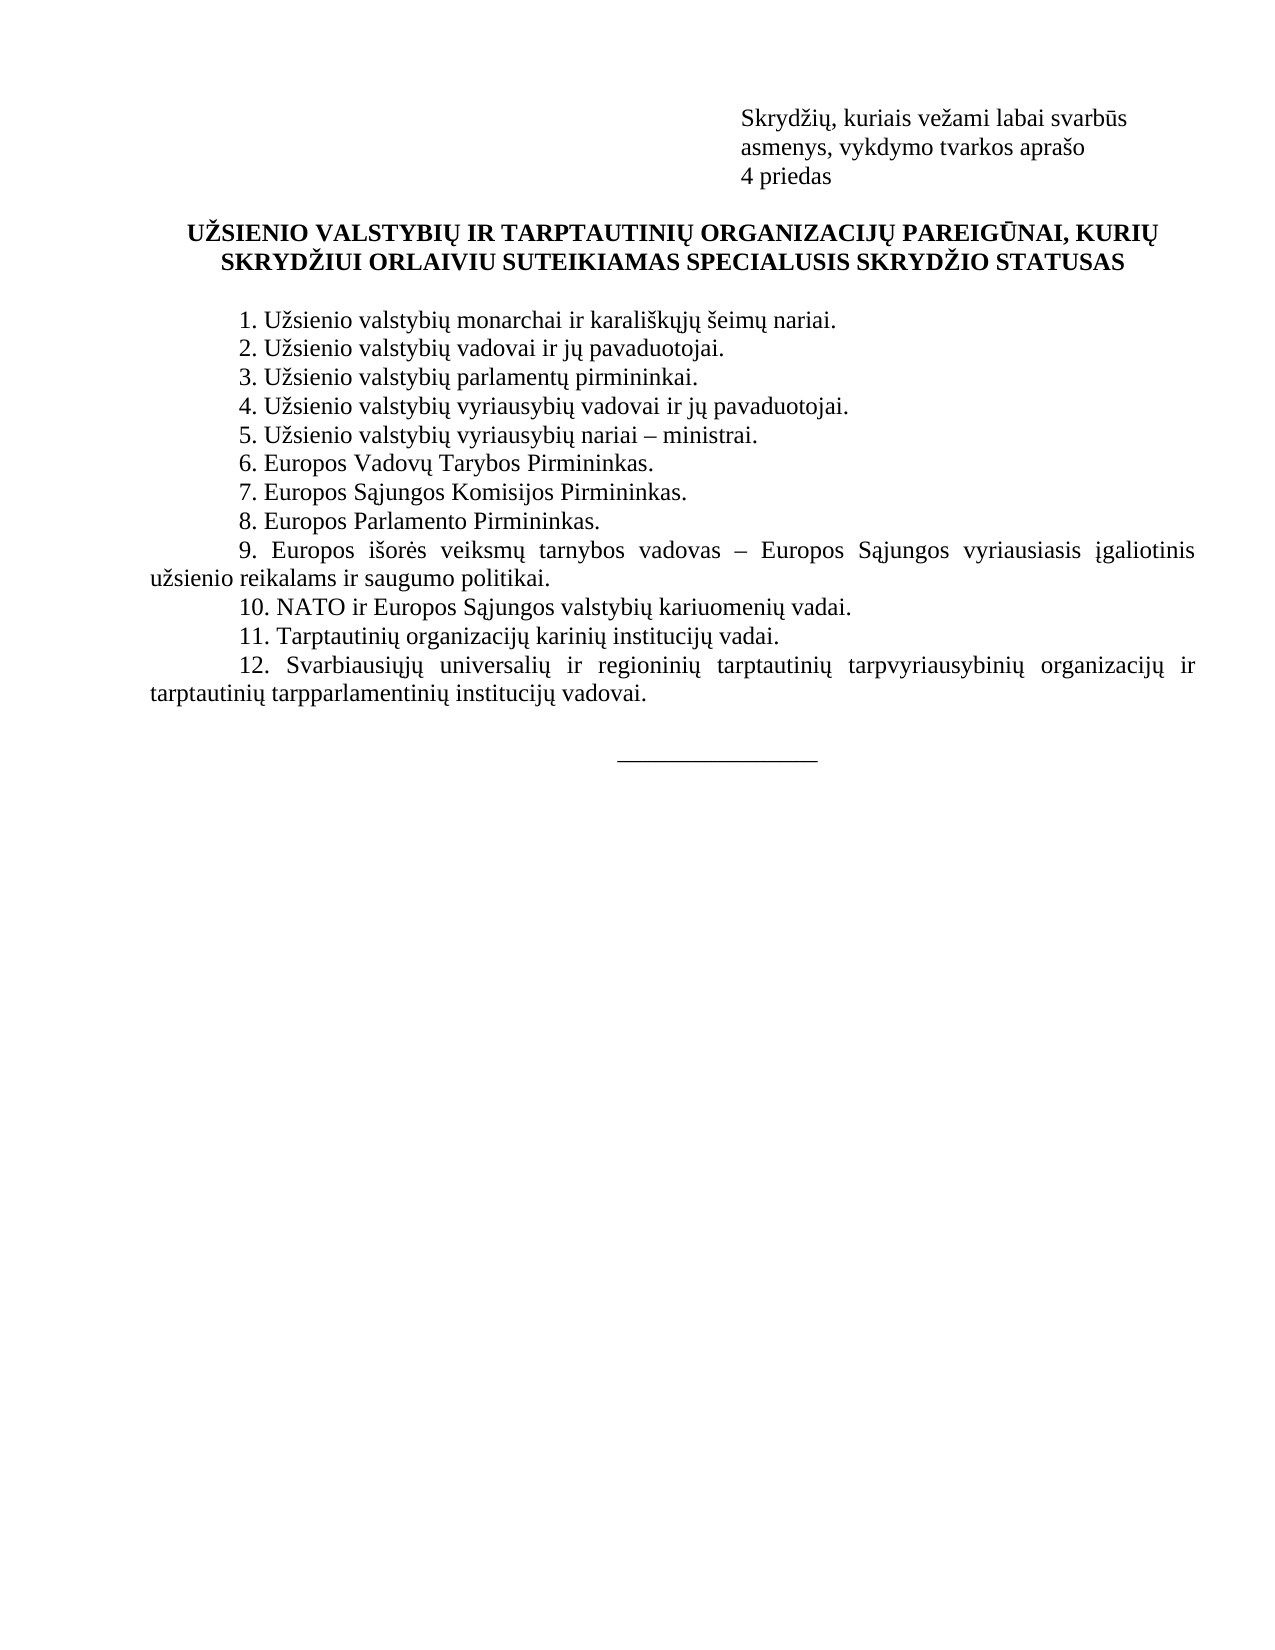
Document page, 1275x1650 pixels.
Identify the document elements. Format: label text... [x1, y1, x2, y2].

text 2. Užsienio valstybių vadovai ir jų pavaduotojai. [150, 333, 1196, 362]
text 4. Užsienio valstybių vyriausybių vadovai ir jų pavaduotojai. [150, 391, 1196, 420]
text 4 priedas [150, 161, 1196, 190]
text 9. Europos išorės veiksmų tarnybos vadovas – Europos Sąjungos vyriausiasis įgaliotinis užsienio reikalams ir saugumo politikai. [150, 535, 1196, 592]
text UŽSIENIO VALSTYBIŲ IR TARPTAUTINIŲ ORGANIZACIJŲ PAREIGŪNAI, KURIŲ SKRYDŽIUI ORLAIVIU SUTEIKIAMAS SPECIALUSIS SKRYDŽIO STATUSAS [150, 218, 1196, 276]
text 1. Užsienio valstybių monarchai ir karališkųjų šeimų nariai. [150, 305, 1196, 333]
text 12. Svarbiausiųjų universalių ir regioninių tarptautinių tarpvyriausybinių organizacijų ir tarptautinių tarpparlamentinių institucijų vadovai. [150, 650, 1196, 707]
text 8. Europos Parlamento Pirmininkas. [150, 506, 1196, 535]
text asmenys, vykdymo tvarkos aprašo [150, 132, 1196, 161]
text 11. Tarptautinių organizacijų karinių institucijų vadai. [150, 621, 1196, 650]
text ________________ [150, 736, 1196, 765]
text 10. NATO ir Europos Sąjungos valstybių kariuomenių vadai. [150, 592, 1196, 621]
text Skrydžių, kuriais vežami labai svarbūs [150, 103, 1196, 132]
text 7. Europos Sąjungos Komisijos Pirmininkas. [150, 477, 1196, 506]
text 3. Užsienio valstybių parlamentų pirmininkai. [150, 362, 1196, 391]
text 6. Europos Vadovų Tarybos Pirmininkas. [150, 448, 1196, 477]
text 5. Užsienio valstybių vyriausybių nariai – ministrai. [150, 420, 1196, 448]
